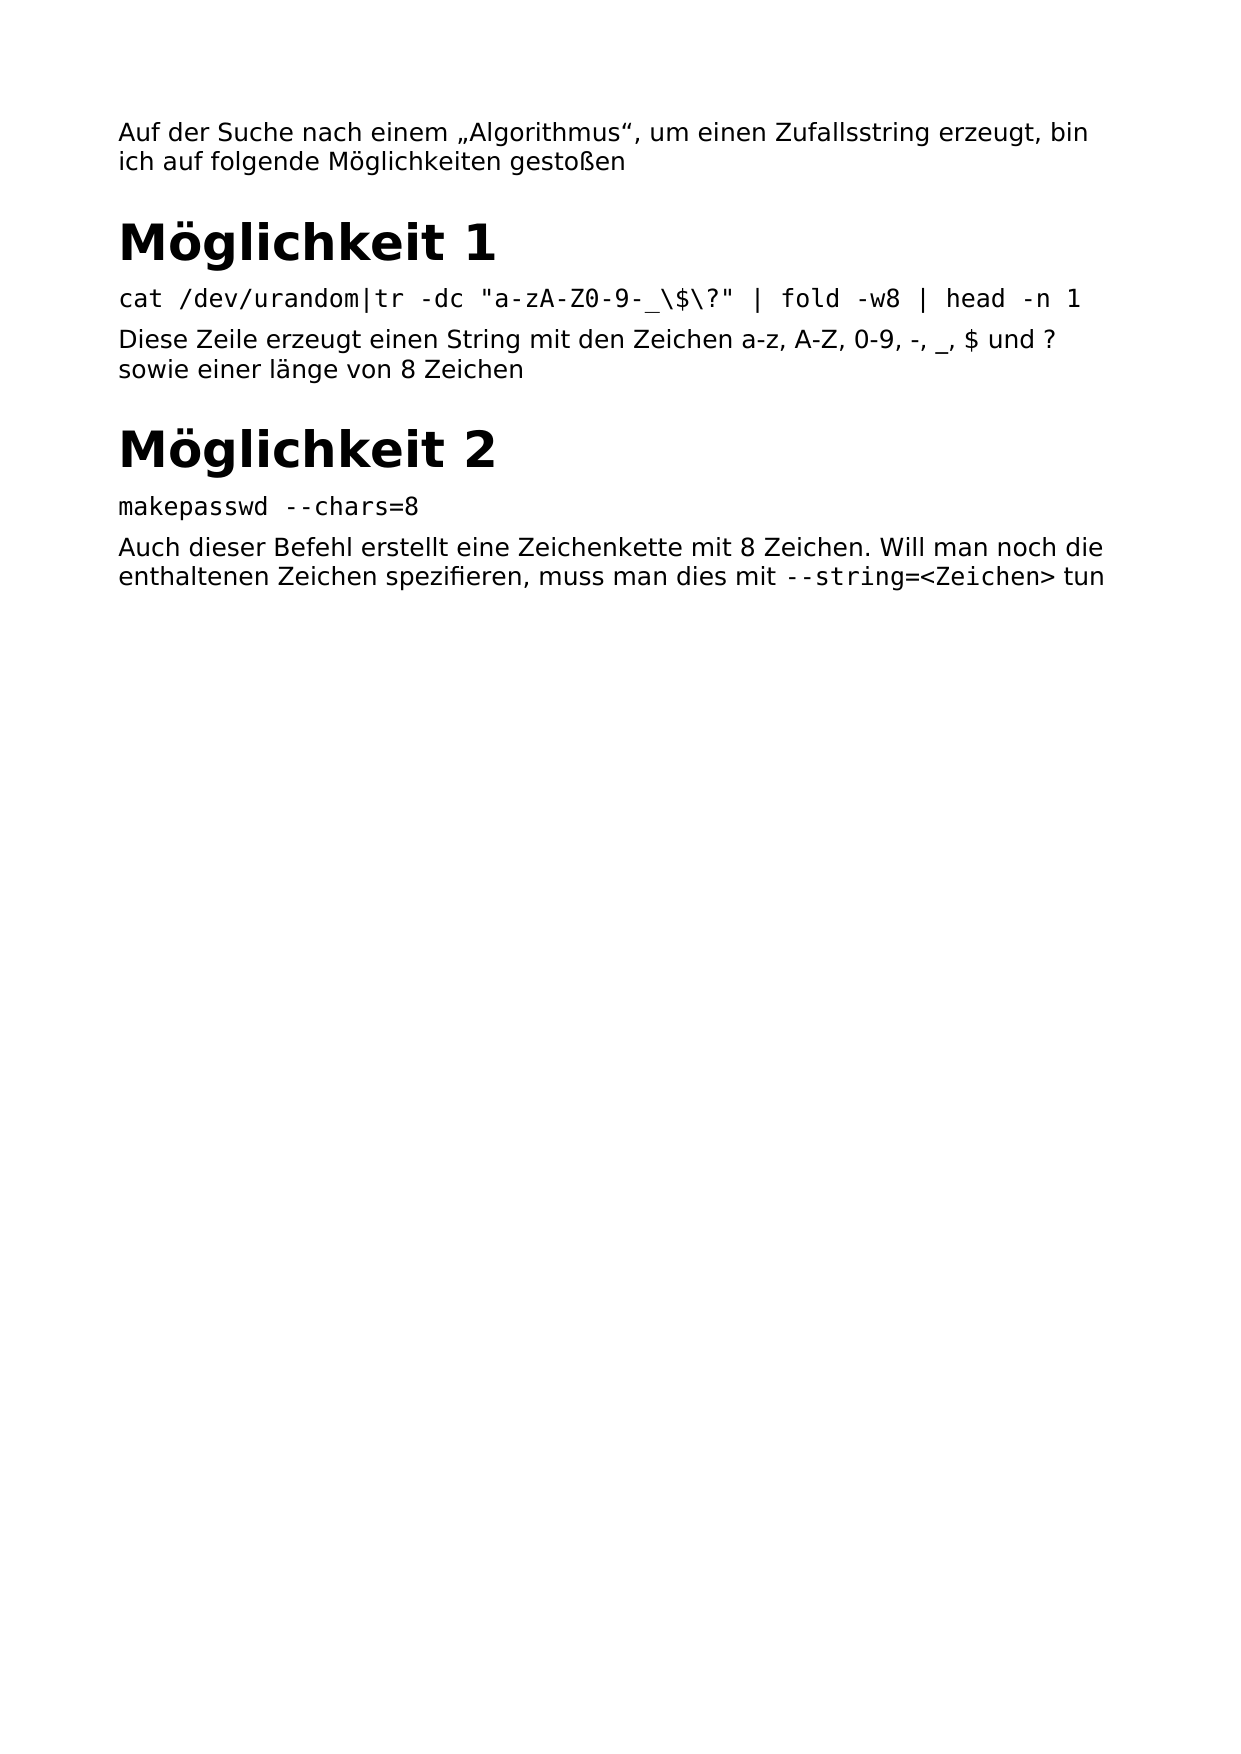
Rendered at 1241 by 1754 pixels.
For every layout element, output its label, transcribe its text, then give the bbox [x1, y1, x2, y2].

text Diese Zeile erzeugt einen String mit den Zeichen a-z, A-Z, 0-9, -, _, $ und ? sowie einer länge von 8 Zeichen [118, 326, 1122, 384]
text Auf der Suche nach einem „Algorithmus“, um einen Zufallsstring erzeugt, bin ich auf folgende Möglichkeiten gestoßen [118, 118, 1122, 176]
subtitle Möglichkeit 2 [118, 421, 1122, 480]
subtitle Möglichkeit 1 [118, 214, 1122, 272]
text makepasswd --chars=8 [118, 492, 1122, 521]
text cat /dev/urandom|tr -dc "a-zA-Z0-9-_\$\?" | fold -w8 | head -n 1 [118, 285, 1122, 314]
text Auch dieser Befehl erstellt eine Zeichenkette mit 8 Zeichen. Will man noch die enthaltenen Zeichen spezifieren, muss man dies mit --string=<Zeichen> tun [118, 533, 1122, 591]
